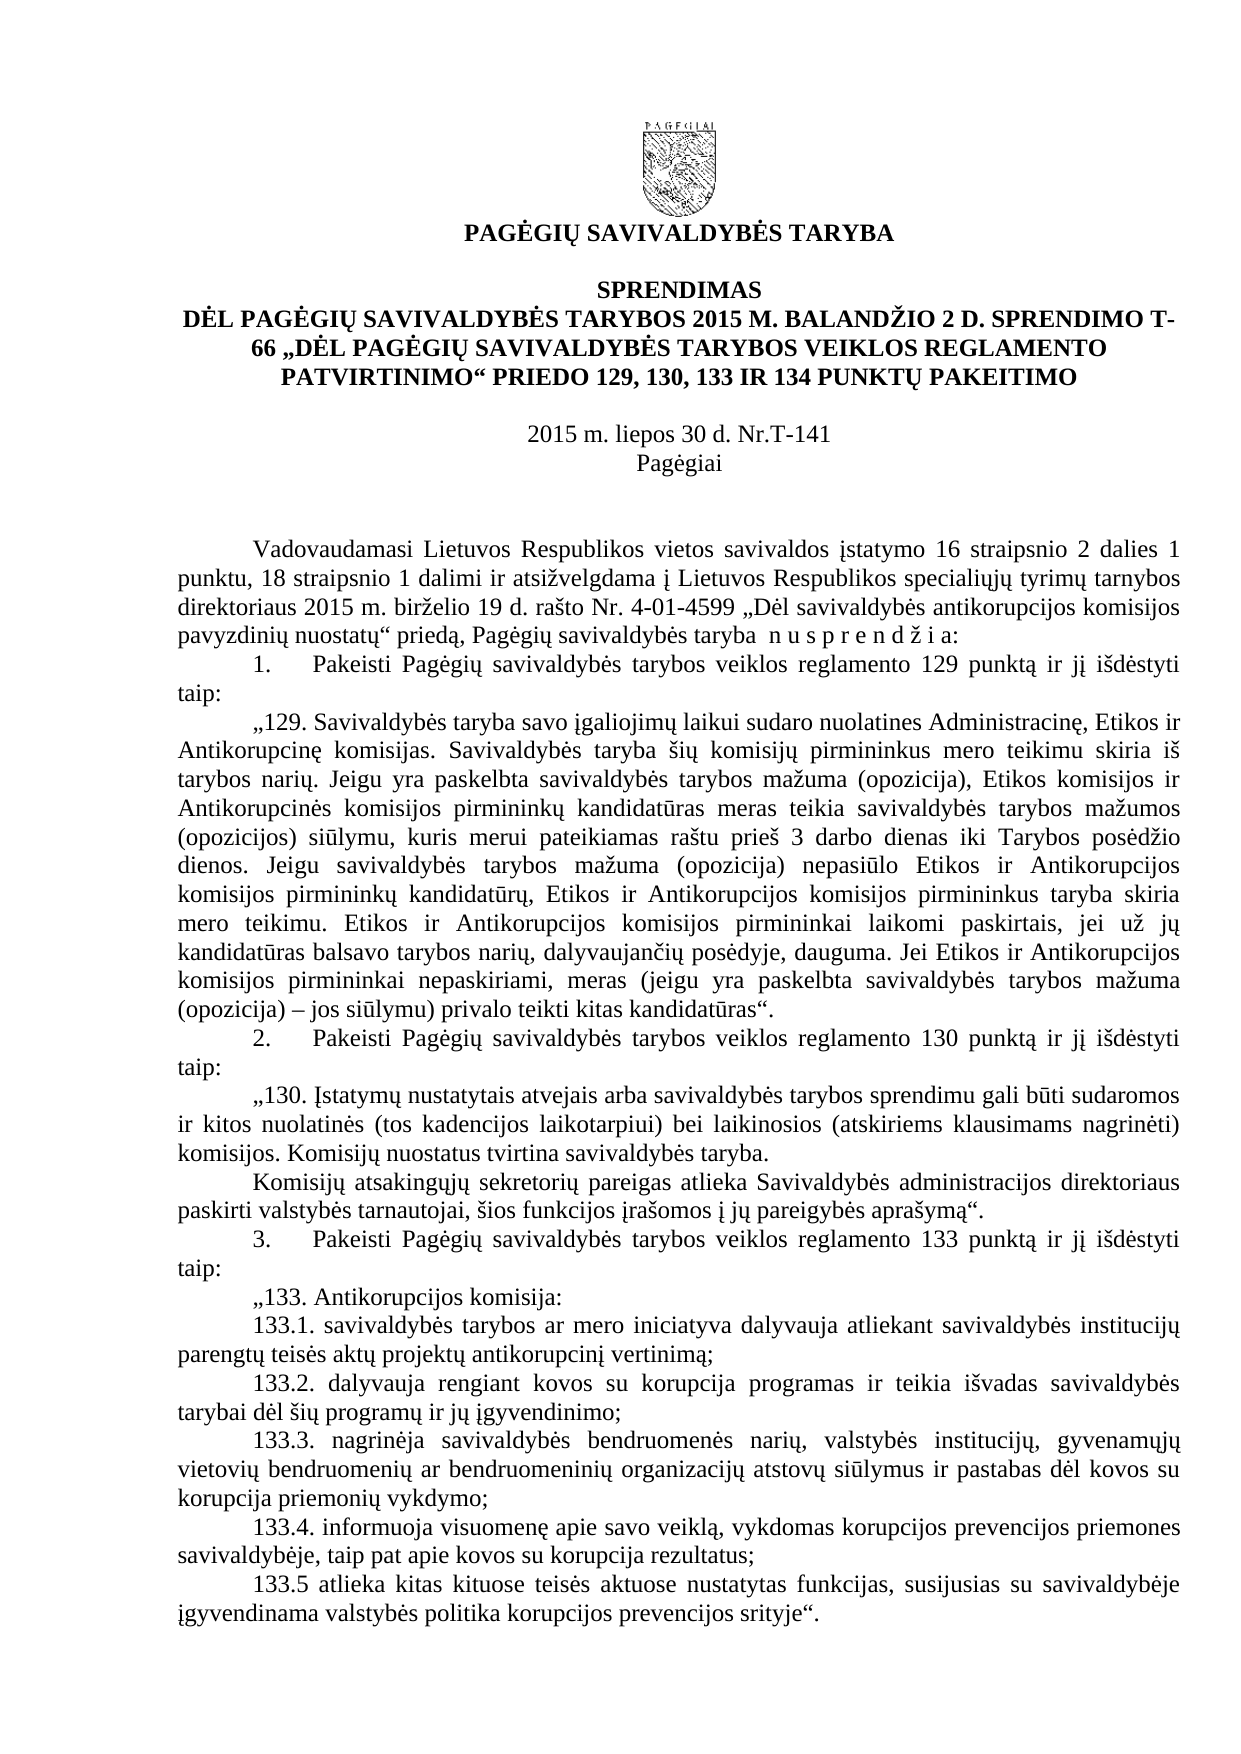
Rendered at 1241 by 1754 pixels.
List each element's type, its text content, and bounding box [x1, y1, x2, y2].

text sprendimas [177, 276, 1181, 304]
text 1. Pakeisti Pagėgių savivaldybės tarybos veiklos reglamento 129 punktą ir jį išdėstyti taip: [177, 649, 1181, 707]
text 133.4. informuoja visuomenę apie savo veiklą, vykdomas korupcijos prevencijos priemones savivaldybėje, taip pat apie kovos su korupcija rezultatus; [177, 1512, 1181, 1569]
text „129. Savivaldybės taryba savo įgaliojimų laikui sudaro nuolatines Administracinę, Etikos ir Antikorupcinę komisijas. Savivaldybės taryba šių komisijų pirmininkus mero teikimu skiria iš tarybos narių. Jeigu yra paskelbta savivaldybės tarybos mažuma (opozicija), Etikos komisijos ir Antikorupcinės komisijos pirmininkų kandidatūras meras teikia savivaldybės tarybos mažumos (opozicijos) siūlymu, kuris merui pateikiamas raštu prieš 3 darbo dienas iki Tarybos posėdžio dienos. Jeigu savivaldybės tarybos mažuma (opozicija) nepasiūlo Etikos ir Antikorupcijos komisijos pirmininkų kandidatūrų, Etikos ir Antikorupcijos komisijos pirmininkus taryba skiria mero teikimu. Etikos ir Antikorupcijos komisijos pirmininkai laikomi paskirtais, jei už jų kandidatūras balsavo tarybos narių, dalyvaujančių posėdyje, dauguma. Jei Etikos ir Antikorupcijos komisijos pirmininkai nepaskiriami, meras (jeigu yra paskelbta savivaldybės tarybos mažuma (opozicija) – jos siūlymu) privalo teikti kitas kandidatūras“. [177, 707, 1181, 1023]
text 2. Pakeisti Pagėgių savivaldybės tarybos veiklos reglamento 130 punktą ir jį išdėstyti taip: [177, 1023, 1181, 1081]
text dėl PAGĖGIŲ SAVIVALDYBĖS TARYBOS 2015 M. BALANDŽIO 2 D. SPRENDIMO t-66 „dĖL PAGĖGIŲ SAVIVALDYBĖS tarybos VEIKLOS REGLAMENTO patvirtinimo“ PRIEDO 129, 130, 133 IR 134 PUNKTŲ PAKEITIMO [177, 304, 1181, 391]
text 133.1. savivaldybės tarybos ar mero iniciatyva dalyvauja atliekant savivaldybės institucijų parengtų teisės aktų projektų antikorupcinį vertinimą; [177, 1311, 1181, 1368]
text 3. Pakeisti Pagėgių savivaldybės tarybos veiklos reglamento 133 punktą ir jį išdėstyti taip: [177, 1224, 1181, 1282]
text Komisijų atsakingųjų sekretorių pareigas atlieka Savivaldybės administracijos direktoriaus paskirti valstybės tarnautojai, šios funkcijos įrašomos į jų pareigybės aprašymą“. [177, 1167, 1181, 1224]
text Vadovaudamasi Lietuvos Respublikos vietos savivaldos įstatymo 16 straipsnio 2 dalies 1 punktu, 18 straipsnio 1 dalimi ir atsižvelgdama į Lietuvos Respublikos specialiųjų tyrimų tarnybos direktoriaus 2015 m. birželio 19 d. rašto Nr. 4-01-4599 „Dėl savivaldybės antikorupcijos komisijos pavyzdinių nuostatų“ priedą, Pagėgių savivaldybės taryba n u s p r e n d ž i a: [177, 534, 1181, 649]
text „133. Antikorupcijos komisija: [177, 1282, 1181, 1311]
text 133.2. dalyvauja rengiant kovos su korupcija programas ir teikia išvadas savivaldybės tarybai dėl šių programų ir jų įgyvendinimo; [177, 1368, 1181, 1426]
text 133.3. nagrinėja savivaldybės bendruomenės narių, valstybės institucijų, gyvenamųjų vietovių bendruomenių ar bendruomeninių organizacijų atstovų siūlymus ir pastabas dėl kovos su korupcija priemonių vykdymo; [177, 1426, 1181, 1512]
text „130. Įstatymų nustatytais atvejais arba savivaldybės tarybos sprendimu gali būti sudaromos ir kitos nuolatinės (tos kadencijos laikotarpiui) bei laikinosios (atskiriems klausimams nagrinėti) komisijos. Komisijų nuostatus tvirtina savivaldybės taryba. [177, 1081, 1181, 1167]
text Pagėgiai [177, 448, 1181, 477]
text 133.5 atlieka kitas kituose teisės aktuose nustatytas funkcijas, susijusias su savivaldybėje įgyvendinama valstybės politika korupcijos prevencijos srityje“. [177, 1569, 1181, 1627]
text Pagėgių savivaldybės taryba [177, 218, 1181, 247]
text 2015 m. liepos 30 d. Nr.T-141 [177, 419, 1181, 448]
